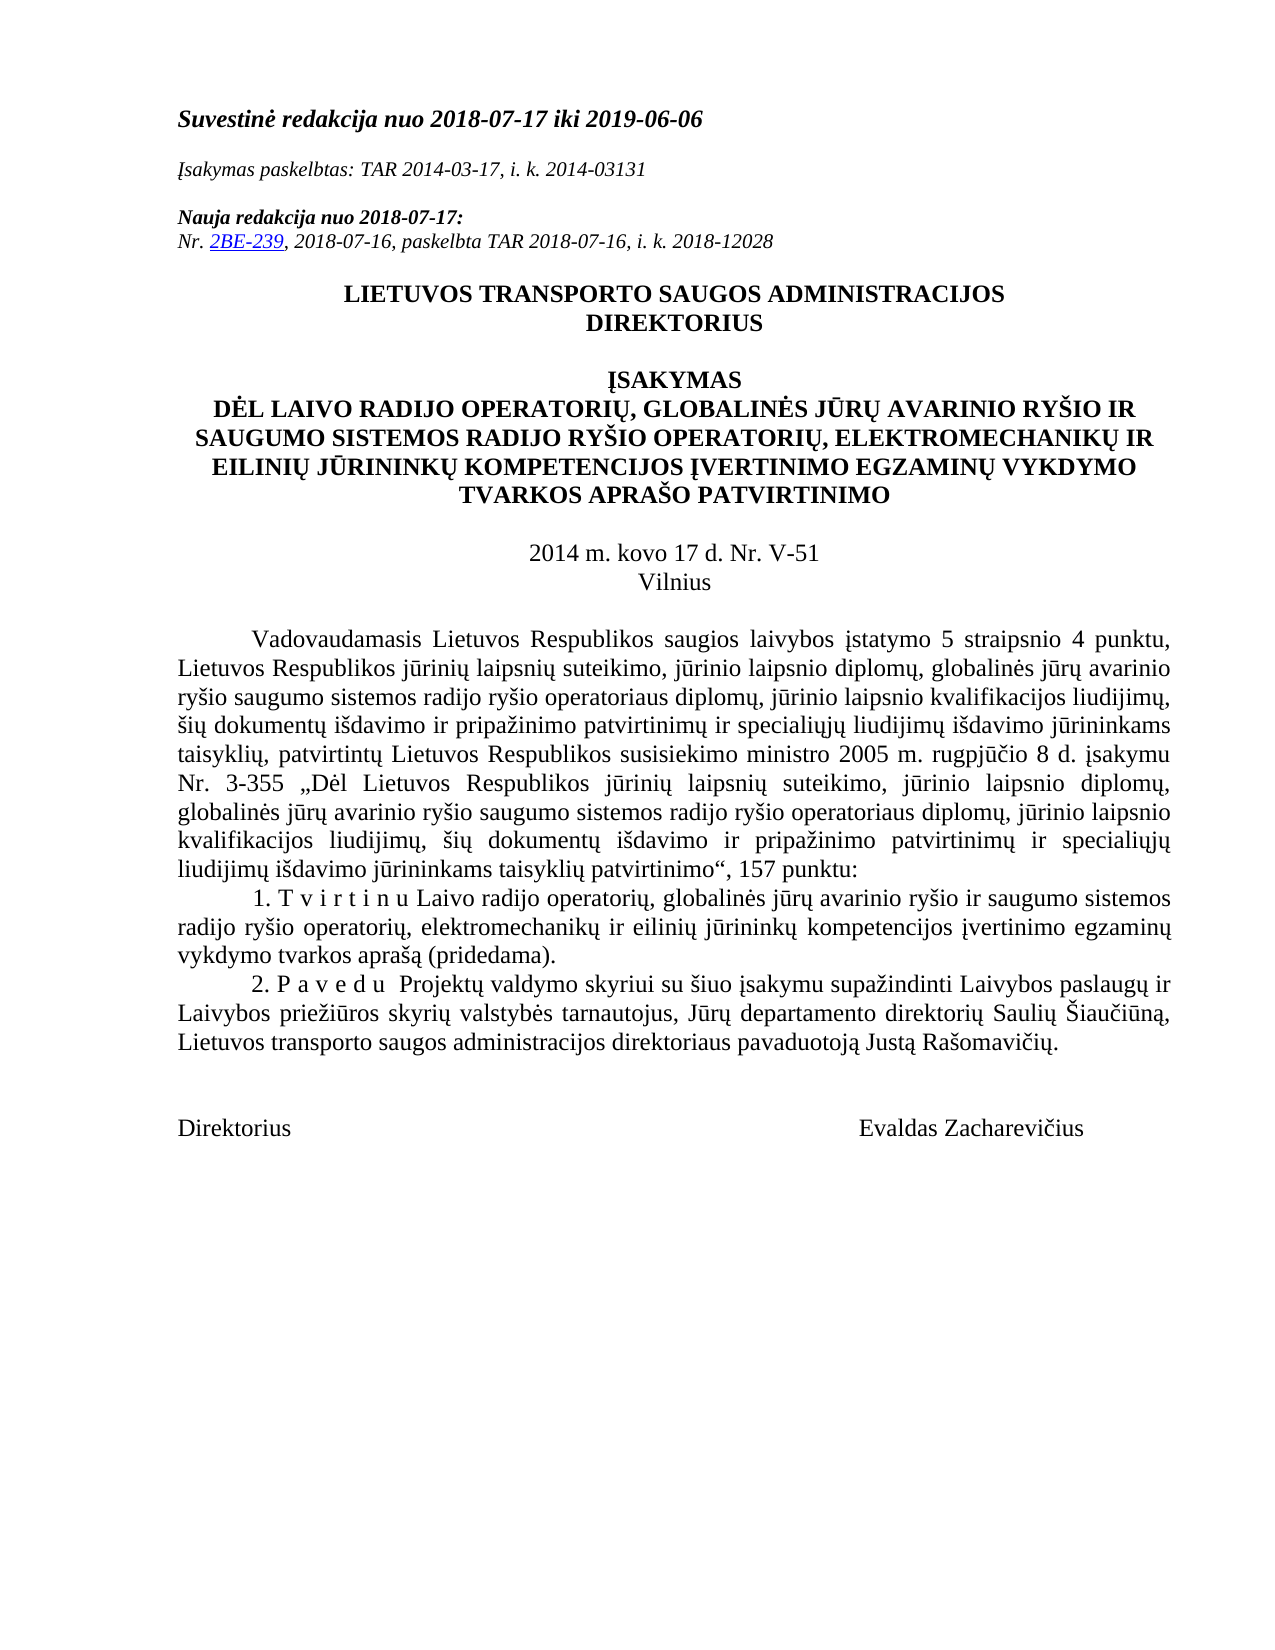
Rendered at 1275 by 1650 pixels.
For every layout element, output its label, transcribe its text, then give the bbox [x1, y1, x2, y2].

text Suvestinė redakcija nuo 2018-07-17 iki 2019-06-06 [177, 104, 1172, 132]
text Vilnius [177, 567, 1172, 595]
text 2. P a v e d u Projektų valdymo skyriui su šiuo įsakymu supažindinti Laivybos paslaugų ir Laivybos priežiūros skyrių valstybės tarnautojus, Jūrų departamento direktorių Saulių Šiaučiūną, Lietuvos transporto saugos administracijos direktoriaus pavaduotoją Justą Rašomavičių. [177, 969, 1172, 1055]
text Nauja redakcija nuo 2018-07-17: [177, 205, 1172, 229]
text DĖL LAIVO RADIJO OPERATORIŲ, GLOBALINĖS JŪRŲ AVARINIO RYŠIO IR SAUGUMO SISTEMOS RADIJO RYŠIO OPERATORIŲ, ELEKTROMECHANIKŲ IR EILINIŲ JŪRININKŲ KOMPETENCIJOS ĮVERTINIMO EGZAMINŲ VYKDYMO TVARKOS APRAŠO PATVIRTINIMO [177, 394, 1172, 509]
text ĮSAKYMAS [177, 365, 1172, 394]
text Įsakymas paskelbtas: TAR 2014-03-17, i. k. 2014-03131 [177, 157, 1172, 181]
text 1. T v i r t i n u Laivo radijo operatorių, globalinės jūrų avarinio ryšio ir saugumo sistemos radijo ryšio operatorių, elektromechanikų ir eilinių jūrininkų kompetencijos įvertinimo egzaminų vykdymo tvarkos aprašą (pridedama). [177, 883, 1172, 969]
text LIETUVOS TRANSPORTO SAUGOS ADMINISTRACIJOS [177, 279, 1172, 308]
text DIREKTORIUS [177, 308, 1172, 337]
text Direktorius Evaldas Zacharevičius [177, 1113, 1172, 1142]
text Vadovaudamasis Lietuvos Respublikos saugios laivybos įstatymo 5 straipsnio 4 punktu, Lietuvos Respublikos jūrinių laipsnių suteikimo, jūrinio laipsnio diplomų, globalinės jūrų avarinio ryšio saugumo sistemos radijo ryšio operatoriaus diplomų, jūrinio laipsnio kvalifikacijos liudijimų, šių dokumentų išdavimo ir pripažinimo patvirtinimų ir specialiųjų liudijimų išdavimo jūrininkams taisyklių, patvirtintų Lietuvos Respublikos susisiekimo ministro 2005 m. rugpjūčio 8 d. įsakymu Nr. 3-355 „Dėl Lietuvos Respublikos jūrinių laipsnių suteikimo, jūrinio laipsnio diplomų, globalinės jūrų avarinio ryšio saugumo sistemos radijo ryšio operatoriaus diplomų, jūrinio laipsnio kvalifikacijos liudijimų, šių dokumentų išdavimo ir pripažinimo patvirtinimų ir specialiųjų liudijimų išdavimo jūrininkams taisyklių patvirtinimo“, 157 punktu: [177, 624, 1172, 883]
text 2014 m. kovo 17 d. Nr. V-51 [177, 538, 1172, 567]
text Nr. 2BE-239, 2018-07-16, paskelbta TAR 2018-07-16, i. k. 2018-12028 [177, 229, 1172, 253]
